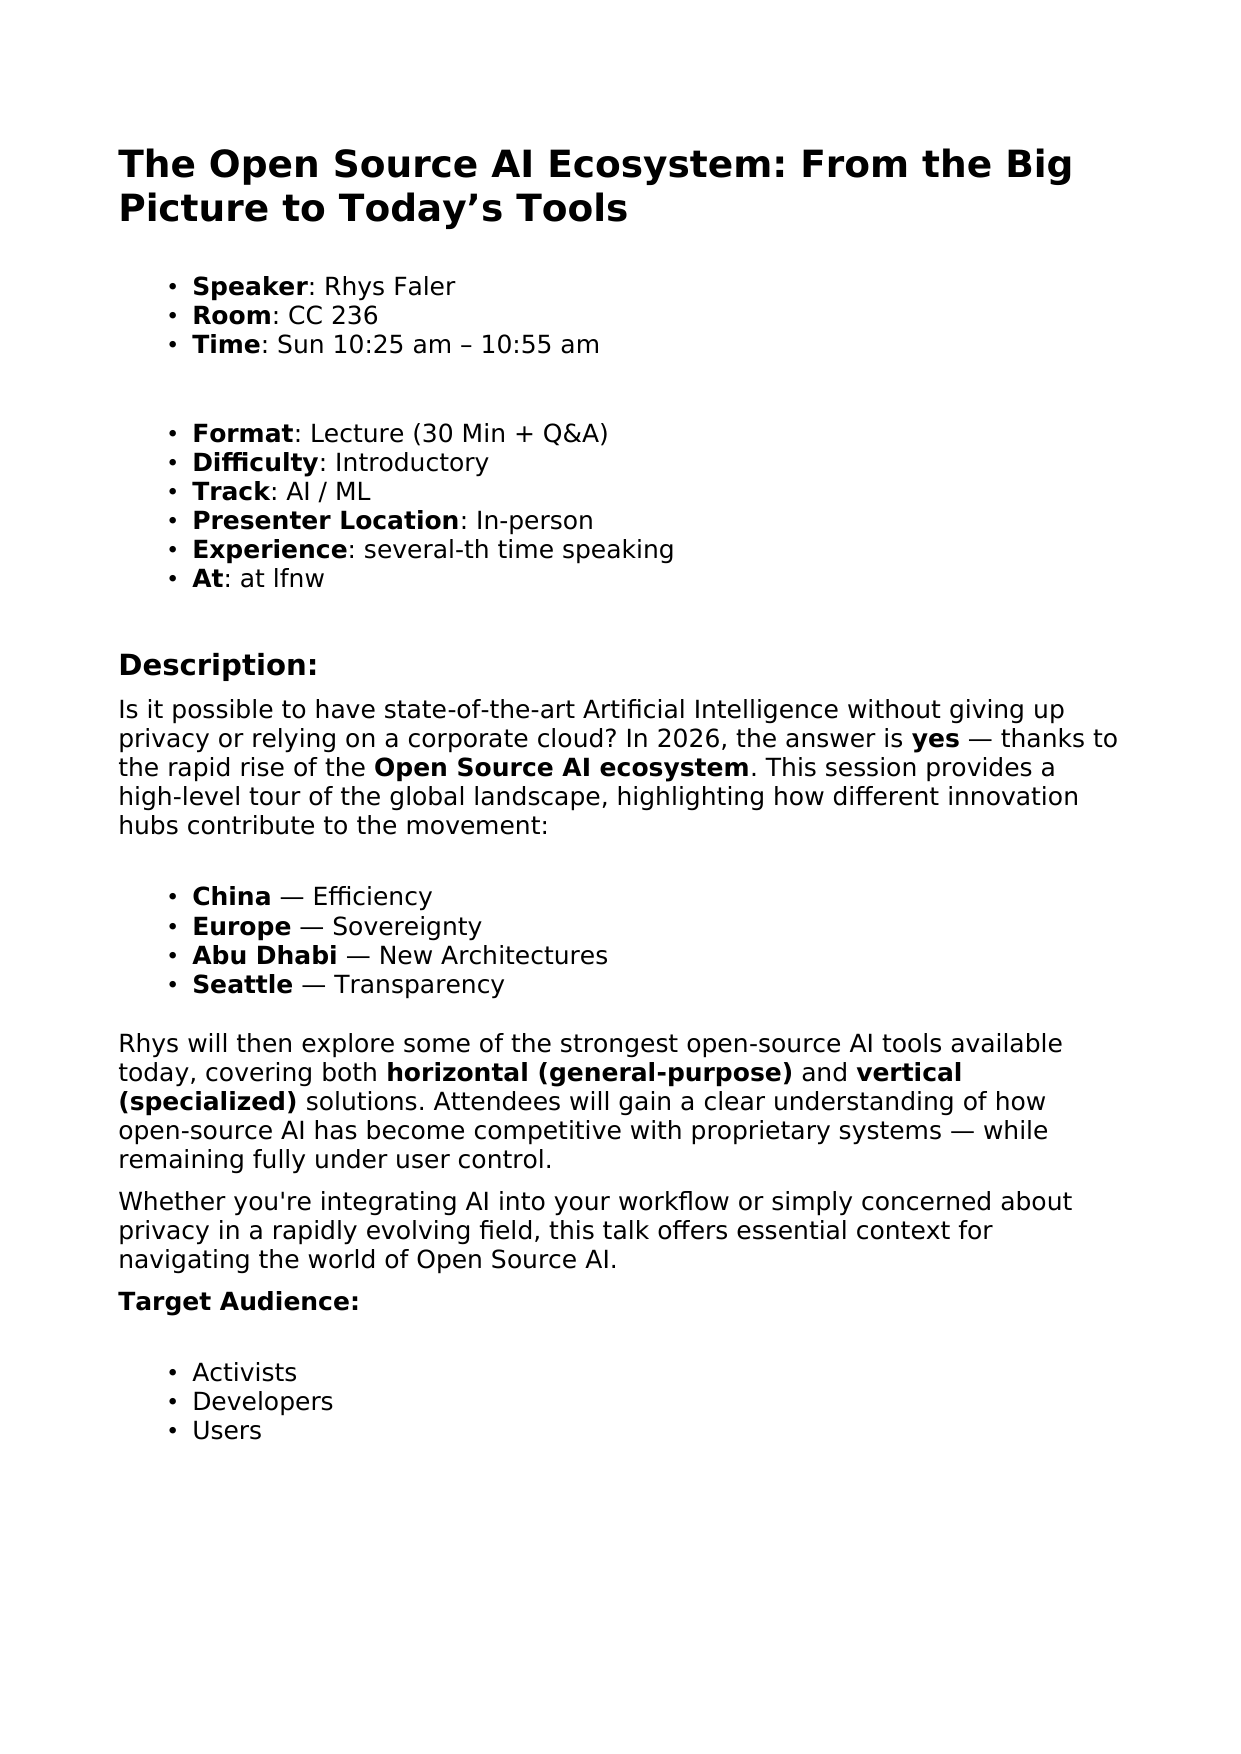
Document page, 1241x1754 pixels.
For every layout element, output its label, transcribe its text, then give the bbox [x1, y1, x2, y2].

list Presenter Location: In-person [177, 506, 1122, 536]
list Abu Dhabi — New Architectures [177, 941, 1122, 970]
text Target Audience: [118, 1287, 1122, 1316]
list At: at lfnw [177, 565, 1122, 594]
list Activists [177, 1358, 1122, 1387]
list Users [177, 1417, 1122, 1446]
list Room: CC 236 [177, 302, 1122, 331]
list Developers [177, 1387, 1122, 1417]
list Seattle — Transparency [177, 970, 1122, 999]
text Is it possible to have state‑of‑the‑art Artificial Intelligence without giving up privacy or relying on a corporate cloud? In 2026, the answer is yes — thanks to the rapid rise of the Open Source AI ecosystem. This session provides a high‑level tour of the global landscape, highlighting how different innovation hubs contribute to the movement: [118, 695, 1122, 841]
list China — Efficiency [177, 883, 1122, 912]
subtitle Description: [118, 648, 1122, 682]
list Difficulty: Introductory [177, 448, 1122, 477]
text Rhys will then explore some of the strongest open‑source AI tools available today, covering both horizontal (general‑purpose) and vertical (specialized) solutions. Attendees will gain a clear understanding of how open‑source AI has become competitive with proprietary systems — while remaining fully under user control. [118, 1029, 1122, 1174]
list Speaker: Rhys Faler [177, 272, 1122, 302]
list Europe — Sovereignty [177, 912, 1122, 941]
text Whether you're integrating AI into your workflow or simply concerned about privacy in a rapidly evolving field, this talk offers essential context for navigating the world of Open Source AI. [118, 1187, 1122, 1274]
subtitle The Open Source AI Ecosystem: From the Big Picture to Today’s Tools [118, 143, 1122, 230]
list Time: Sun 10:25 am – 10:55 am [177, 331, 1122, 360]
list Experience: several-th time speaking [177, 536, 1122, 565]
list Format: Lecture (30 Min + Q&A) [177, 419, 1122, 448]
list Track: AI / ML [177, 477, 1122, 506]
